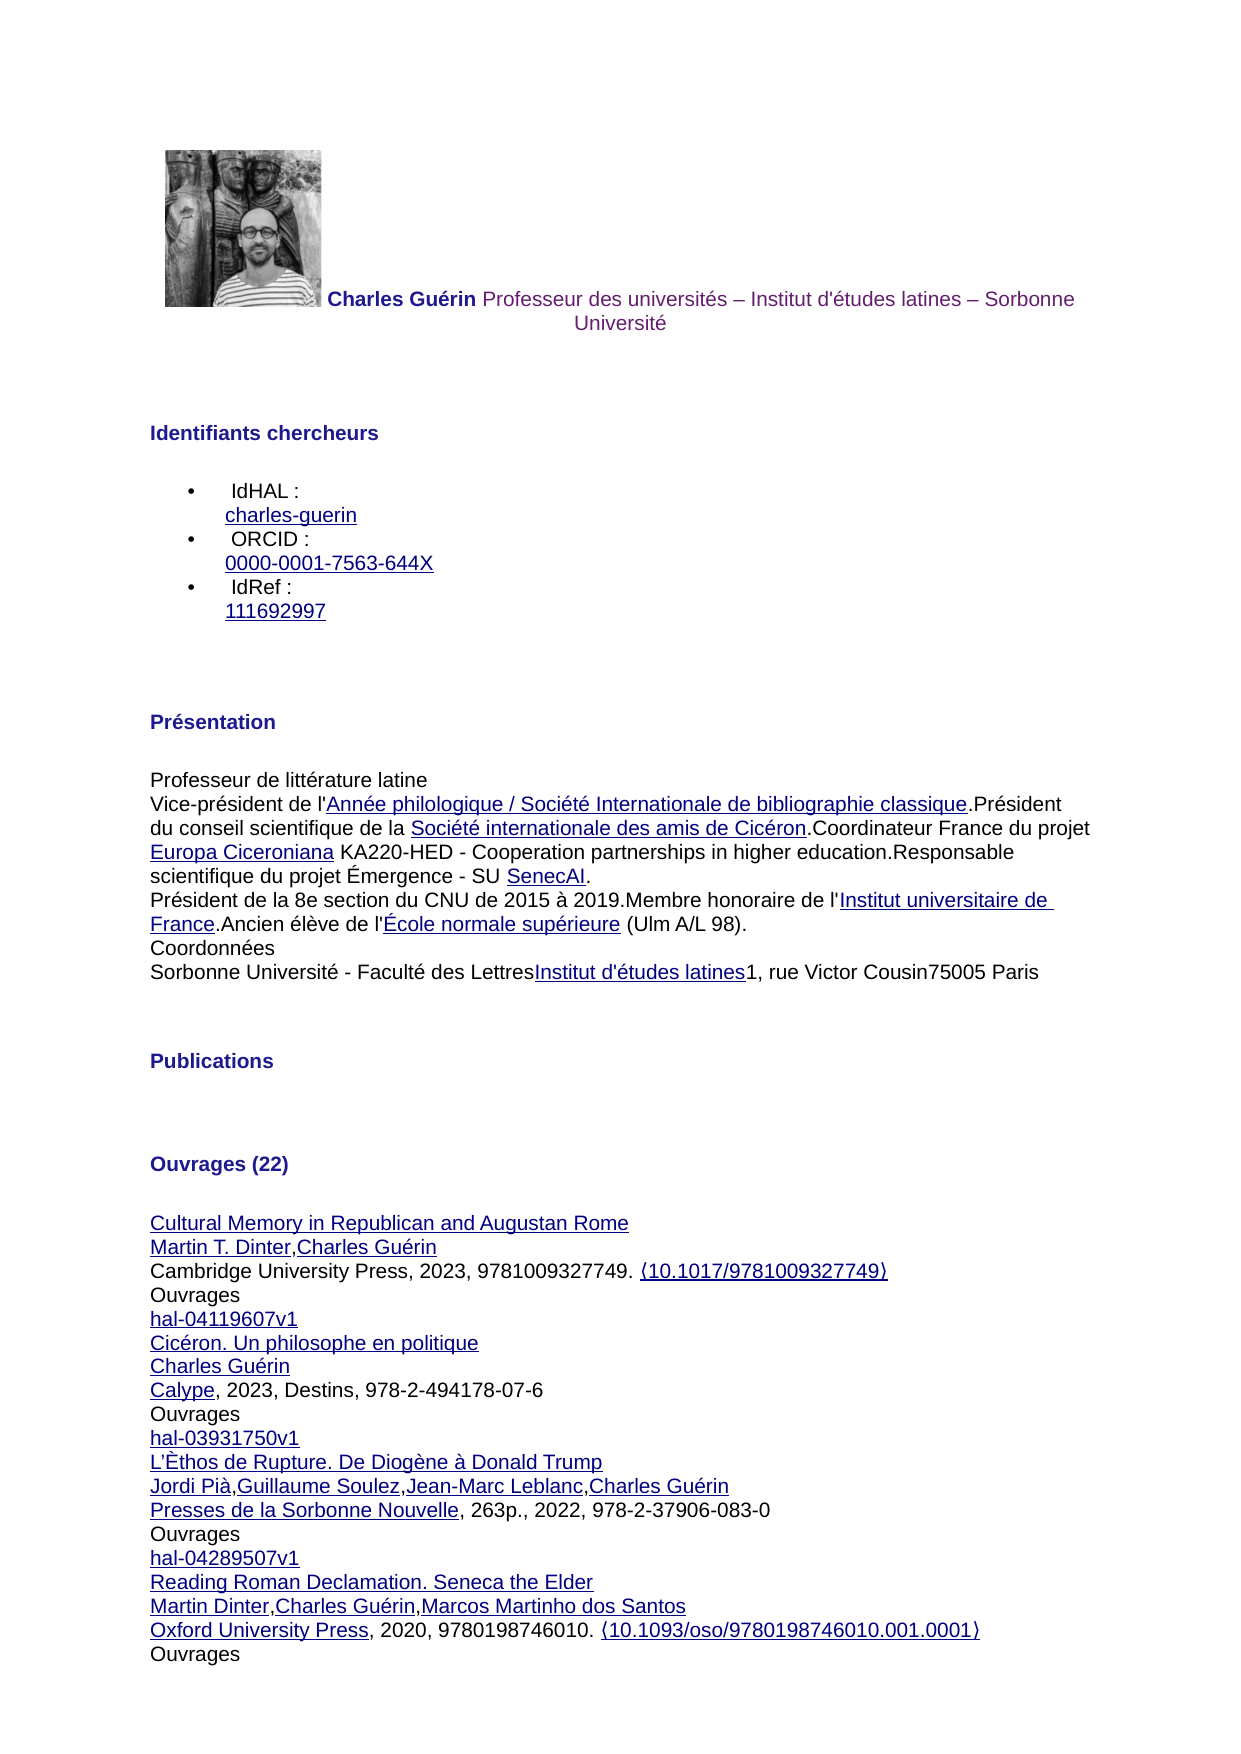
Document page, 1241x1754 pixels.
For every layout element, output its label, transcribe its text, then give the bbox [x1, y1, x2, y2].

list IdRef : [187, 575, 1090, 599]
list charles-guerin [187, 503, 1090, 527]
subtitle Identifiants chercheurs [150, 421, 1090, 445]
list ORCID : [187, 527, 1090, 551]
table_cell L’Èthos de Rupture. De Diogène à Donald Trump Jordi Pià,Guillaume Soulez,Jean-Marc Leblanc,Charles Guérin Presses de la Sorbonne Nouvelle, 263p., 2022, 978-2-37906-083-0 Ouvrages hal-04289507v1 [150, 1450, 1090, 1570]
subtitle Publications [150, 1049, 1090, 1073]
list 0000-0001-7563-644X [187, 551, 1090, 575]
subtitle Présentation [150, 709, 1090, 733]
subtitle Ouvrages (22) [150, 1152, 1090, 1176]
text Sorbonne Université - Faculté des LettresInstitut d'études latines1, rue Victor Cousin75005 Paris [150, 959, 1090, 983]
table_header Cultural Memory in Republican and Augustan Rome Martin T. Dinter,Charles Guérin Cambridge University Press, 2023, 9781009327749. ⟨10.1017/9781009327749⟩ Ouvrages hal-04119607v1 [150, 1211, 1090, 1330]
picture [165, 150, 322, 307]
subtitle Professeur de littérature latine [150, 768, 1090, 792]
subtitle Charles Guérin Professeur des universités – Institut d'études latines – Sorbonne Université [150, 150, 1090, 334]
list 111692997 [187, 599, 1090, 623]
subtitle Coordonnées [150, 936, 1090, 959]
list IdHAL : [187, 479, 1090, 503]
text Vice-président de l'Année philologique / Société Internationale de bibliographie classique.Président du conseil scientifique de la Société internationale des amis de Cicéron.Coordinateur France du projet Europa Ciceroniana KA220-HED - Cooperation partnerships in higher education.Responsable scientifique du projet Émergence - SU SenecAI. [150, 792, 1090, 888]
text Président de la 8e section du CNU de 2015 à 2019.Membre honoraire de l'Institut universitaire de France.Ancien élève de l'École normale supérieure (Ulm A/L 98). [150, 888, 1090, 936]
table_cell Reading Roman Declamation. Seneca the Elder Martin Dinter,Charles Guérin,Marcos Martinho dos Santos Oxford University Press, 2020, 9780198746010. ⟨10.1093/oso/9780198746010.001.0001⟩ Ouvrages [150, 1570, 1090, 1666]
table_cell Cicéron. Un philosophe en politique Charles Guérin Calype, 2023, Destins, 978-2-494178-07-6 Ouvrages hal-03931750v1 [150, 1330, 1090, 1450]
